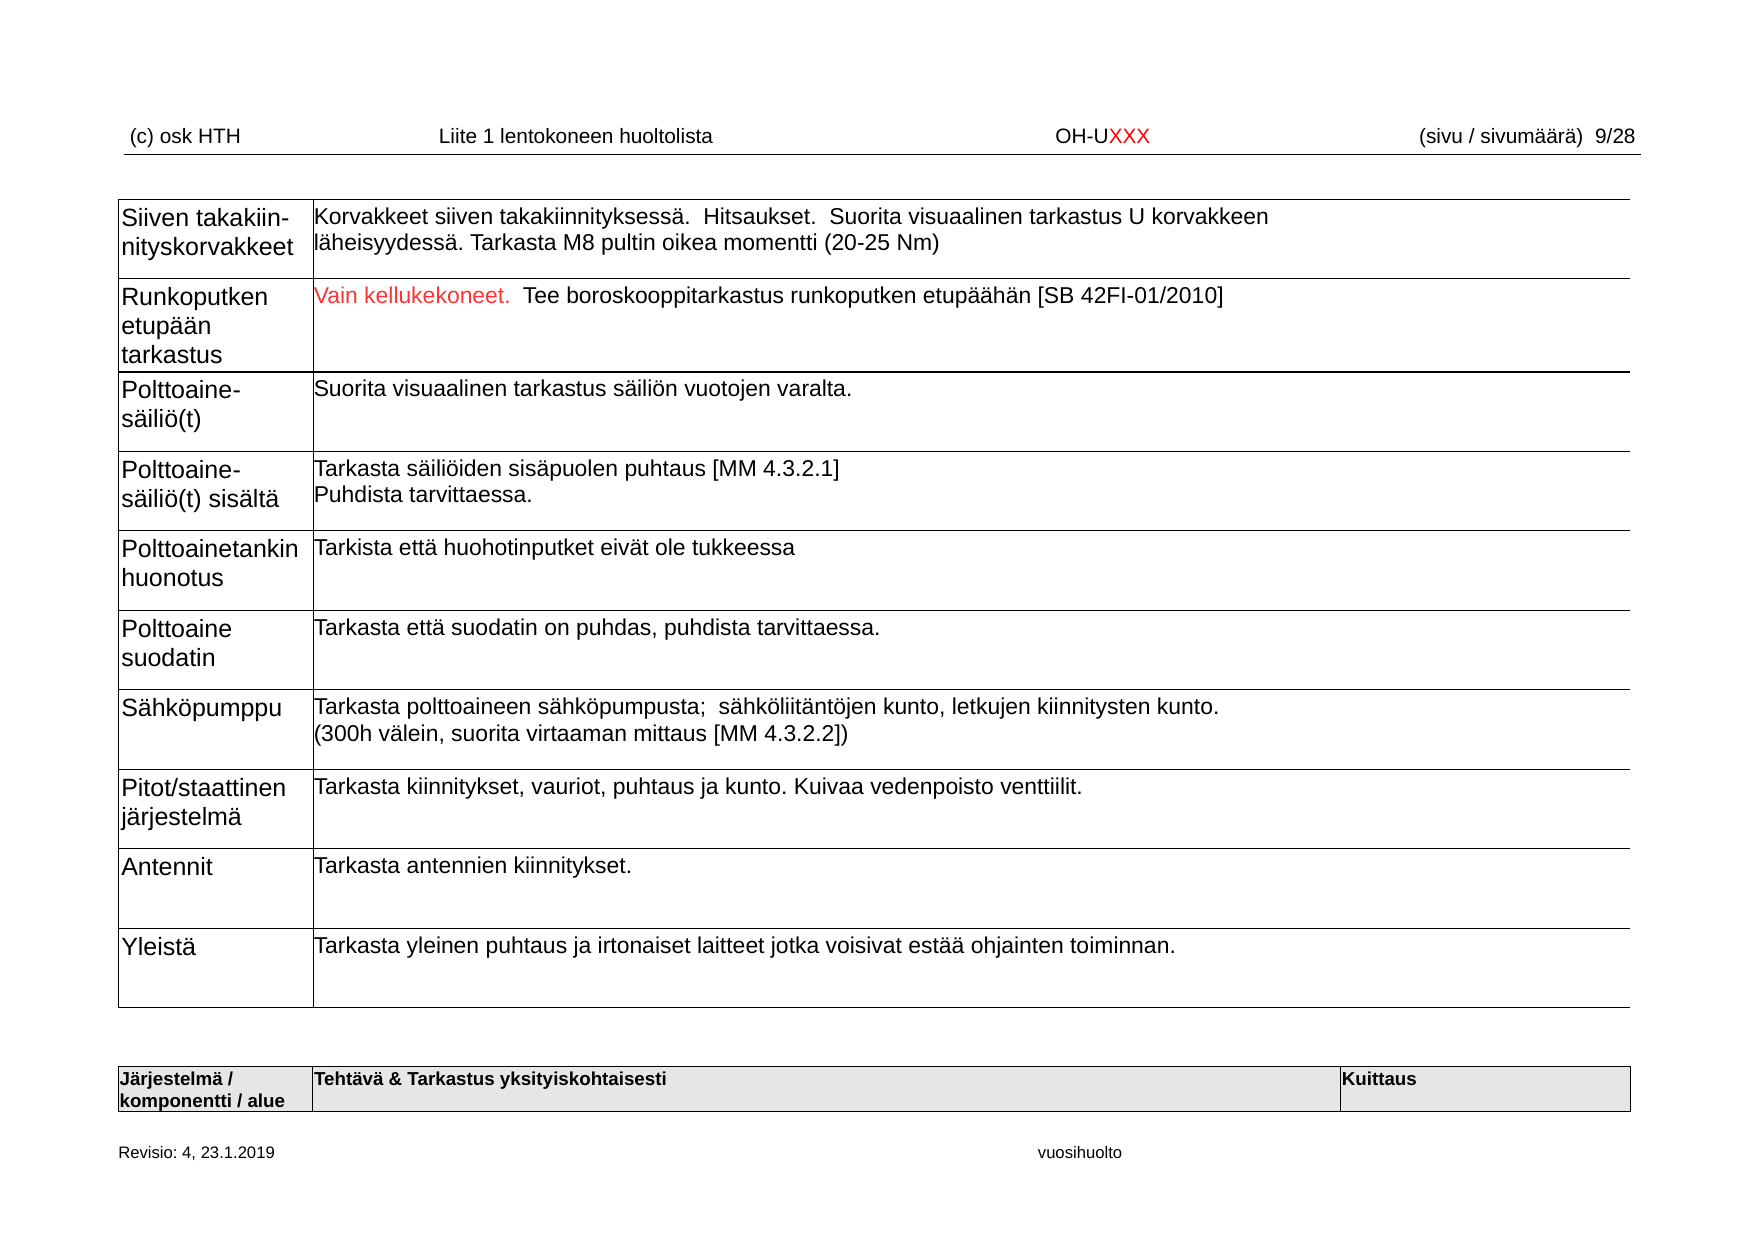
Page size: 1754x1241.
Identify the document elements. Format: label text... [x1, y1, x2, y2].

table_cell Tarkasta että suodatin on puhdas, puhdista tarvittaessa. [314, 611, 1341, 689]
table_cell Tarkista että huohotinputket eivät ole tukkeessa [314, 531, 1341, 610]
table_cell [1341, 531, 1630, 610]
table_cell [1341, 373, 1630, 451]
table_cell Suorita visuaalinen tarkastus säiliön vuotojen varalta. [314, 373, 1341, 451]
table_cell [1341, 611, 1630, 689]
table_cell [1341, 690, 1630, 769]
table_cell [1341, 770, 1630, 848]
table_header Kuittaus [1341, 1067, 1630, 1111]
table_cell Polttoaine­säiliö(t) sisältä [119, 452, 313, 530]
table_cell Pitot/staattinen järjestelmä [119, 770, 313, 848]
table_cell Sähköpumppu [119, 690, 313, 769]
table_cell Antennit [119, 849, 313, 928]
table_cell [1341, 929, 1630, 1007]
table_cell [1341, 279, 1630, 371]
table_cell Korvakkeet siiven takakiinnityksessä. Hitsaukset. Suorita visuaalinen tarkastus U korvakkeen läheisyydessä. Tarkasta M8 pultin oikea momentti (20-25 Nm) [314, 200, 1341, 278]
table_cell Runkoputken etupään tarkastus [119, 279, 313, 371]
table_cell [1341, 200, 1630, 278]
table_cell Tarkasta säiliöiden sisäpuolen puhtaus [MM 4.3.2.1] Puhdista tarvittaessa. [314, 452, 1341, 530]
table_cell Polttoainetankin huonotus [119, 531, 313, 610]
table_cell [1341, 452, 1630, 530]
table_cell Siiven taka­kiin­nitys­kor­vakkeet [119, 200, 313, 278]
table_cell Tarkasta kiinnitykset, vauriot, puhtaus ja kunto. Kuivaa vedenpoisto venttiilit. [314, 770, 1341, 848]
table_cell Tarkasta polttoaineen sähköpumpusta; sähköliitäntöjen kunto, letkujen kiinnitysten kunto. (300h välein, suorita virtaaman mittaus [MM 4.3.2.2]) [314, 690, 1341, 769]
table_cell Tarkasta yleinen puhtaus ja irtonaiset laitteet jotka voisivat estää ohjainten toiminnan. [314, 929, 1341, 1007]
table_header Järjestelmä / komponentti / alue [119, 1067, 312, 1111]
table_cell Vain kellukekoneet. Tee boroskooppitarkastus runkoputken etupäähän [SB 42FI-01/2010] [314, 279, 1341, 371]
table_header Tehtävä & Tarkastus yksityiskohtaisesti [313, 1067, 1340, 1111]
table_cell [1341, 849, 1630, 928]
table_cell Yleistä [119, 929, 313, 1007]
table_cell Polttoaine­säiliö(t) [119, 373, 313, 451]
table_cell Tarkasta antennien kiinnitykset. [314, 849, 1341, 928]
table_cell Polttoaine suodatin [119, 611, 313, 689]
